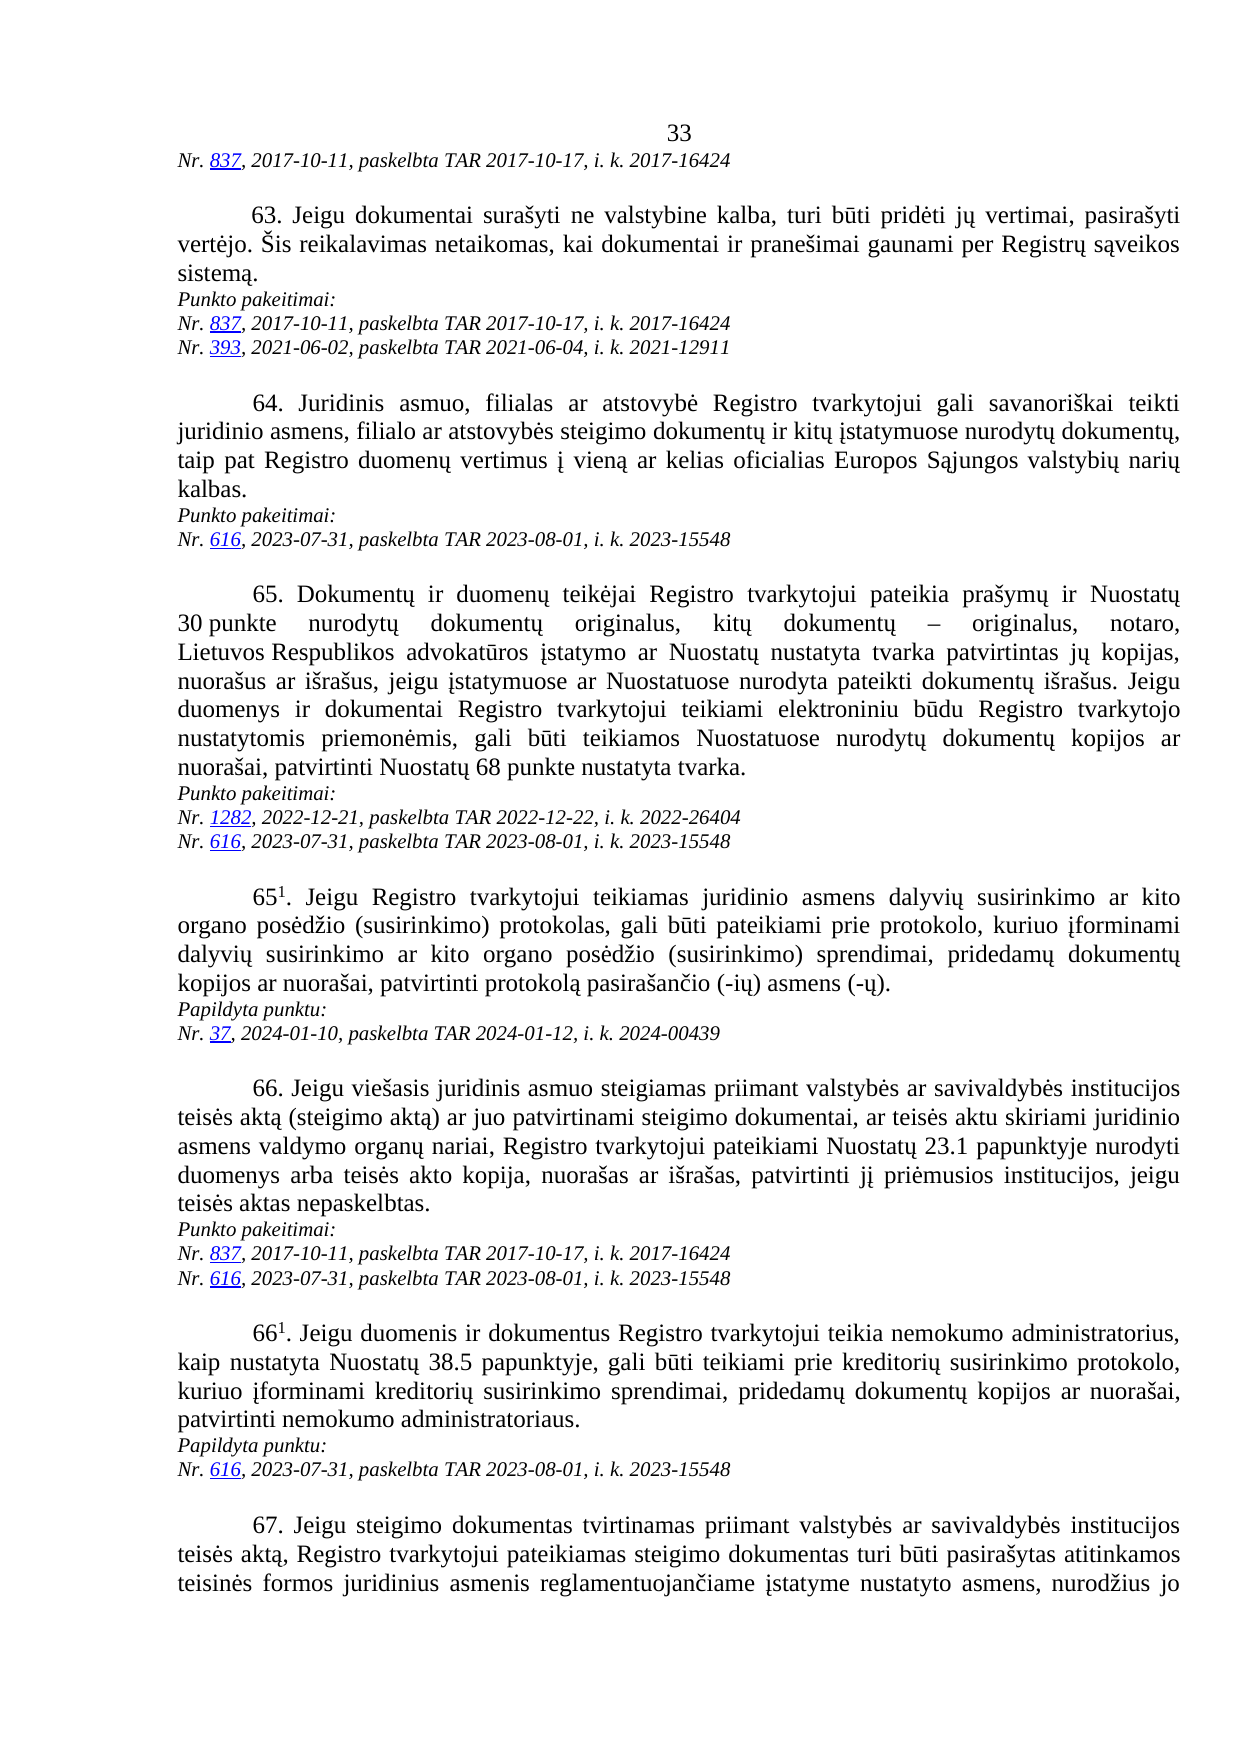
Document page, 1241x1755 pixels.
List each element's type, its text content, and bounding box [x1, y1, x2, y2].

text Nr. 616, 2023-07-31, paskelbta TAR 2023-08-01, i. k. 2023-15548 [177, 1457, 1181, 1481]
text Punkto pakeitimai: [177, 1217, 1181, 1241]
text Nr. 837, 2017-10-11, paskelbta TAR 2017-10-17, i. k. 2017-16424 [177, 311, 1181, 335]
text Nr. 616, 2023-07-31, paskelbta TAR 2023-08-01, i. k. 2023-15548 [177, 527, 1181, 551]
text Nr. 837, 2017-10-11, paskelbta TAR 2017-10-17, i. k. 2017-16424 [177, 1241, 1181, 1265]
text Nr. 1282, 2022-12-21, paskelbta TAR 2022-12-22, i. k. 2022-26404 [177, 805, 1181, 829]
text Nr. 393, 2021-06-02, paskelbta TAR 2021-06-04, i. k. 2021-12911 [177, 335, 1181, 359]
text 67. Jeigu steigimo dokumentas tvirtinamas priimant valstybės ar savivaldybės institucijos teisės aktą, Registro tvarkytojui pateikiamas steigimo dokumentas turi būti pasirašytas atitinkamos teisinės formos juridinius asmenis reglamentuojančiame įstatyme nustatyto asmens, nurodžius jo [177, 1510, 1181, 1596]
text Punkto pakeitimai: [177, 781, 1181, 805]
text Papildyta punktu: [177, 997, 1181, 1021]
text Nr. 837, 2017-10-11, paskelbta TAR 2017-10-17, i. k. 2017-16424 [177, 148, 1181, 172]
text Nr. 616, 2023-07-31, paskelbta TAR 2023-08-01, i. k. 2023-15548 [177, 1265, 1181, 1289]
text Papildyta punktu: [177, 1433, 1181, 1457]
text 651. Jeigu Registro tvarkytojui teikiamas juridinio asmens dalyvių susirinkimo ar kito organo posėdžio (susirinkimo) protokolas, gali būti pateikiami prie protokolo, kuriuo įforminami dalyvių susirinkimo ar kito organo posėdžio (susirinkimo) sprendimai, pridedamų dokumentų kopijos ar nuorašai, patvirtinti protokolą pasirašančio (-ių) asmens (-ų). [177, 882, 1181, 997]
text Nr. 37, 2024-01-10, paskelbta TAR 2024-01-12, i. k. 2024-00439 [177, 1021, 1181, 1045]
text Nr. 616, 2023-07-31, paskelbta TAR 2023-08-01, i. k. 2023-15548 [177, 829, 1181, 853]
text 661. Jeigu duomenis ir dokumentus Registro tvarkytojui teikia nemokumo administratorius, kaip nustatyta Nuostatų 38.5 papunktyje, gali būti teikiami prie kreditorių susirinkimo protokolo, kuriuo įforminami kreditorių susirinkimo sprendimai, pridedamų dokumentų kopijos ar nuorašai, patvirtinti nemokumo administratoriaus. [177, 1318, 1181, 1433]
text 64. Juridinis asmuo, filialas ar atstovybė Registro tvarkytojui gali savanoriškai teikti juridinio asmens, filialo ar atstovybės steigimo dokumentų ir kitų įstatymuose nurodytų dokumentų, taip pat Registro duomenų vertimus į vieną ar kelias oficialias Europos Sąjungos valstybių narių kalbas. [177, 388, 1181, 503]
text 66. Jeigu viešasis juridinis asmuo steigiamas priimant valstybės ar savivaldybės institucijos teisės aktą (steigimo aktą) ar juo patvirtinami steigimo dokumentai, ar teisės aktu skiriami juridinio asmens valdymo organų nariai, Registro tvarkytojui pateikiami Nuostatų 23.1 papunktyje nurodyti duomenys arba teisės akto kopija, nuorašas ar išrašas, patvirtinti jį priėmusios institucijos, jeigu teisės aktas nepaskelbtas. [177, 1073, 1181, 1217]
text 65. Dokumentų ir duomenų teikėjai Registro tvarkytojui pateikia prašymų ir Nuostatų 30 punkte nurodytų dokumentų originalus, kitų dokumentų – originalus, notaro, Lietuvos Respublikos advokatūros įstatymo ar Nuostatų nustatyta tvarka patvirtintas jų kopijas, nuorašus ar išrašus, jeigu įstatymuose ar Nuostatuose nurodyta pateikti dokumentų išrašus. Jeigu duomenys ir dokumentai Registro tvarkytojui teikiami elektroniniu būdu Registro tvarkytojo nustatytomis priemonėmis, gali būti teikiamos Nuostatuose nurodytų dokumentų kopijos ar nuorašai, patvirtinti Nuostatų 68 punkte nustatyta tvarka. [177, 579, 1181, 781]
text 63. Jeigu dokumentai surašyti ne valstybine kalba, turi būti pridėti jų vertimai, pasirašyti vertėjo. Šis reikalavimas netaikomas, kai dokumentai ir pranešimai gaunami per Registrų sąveikos sistemą. [177, 200, 1181, 287]
text Punkto pakeitimai: [177, 287, 1181, 311]
text Punkto pakeitimai: [177, 503, 1181, 527]
